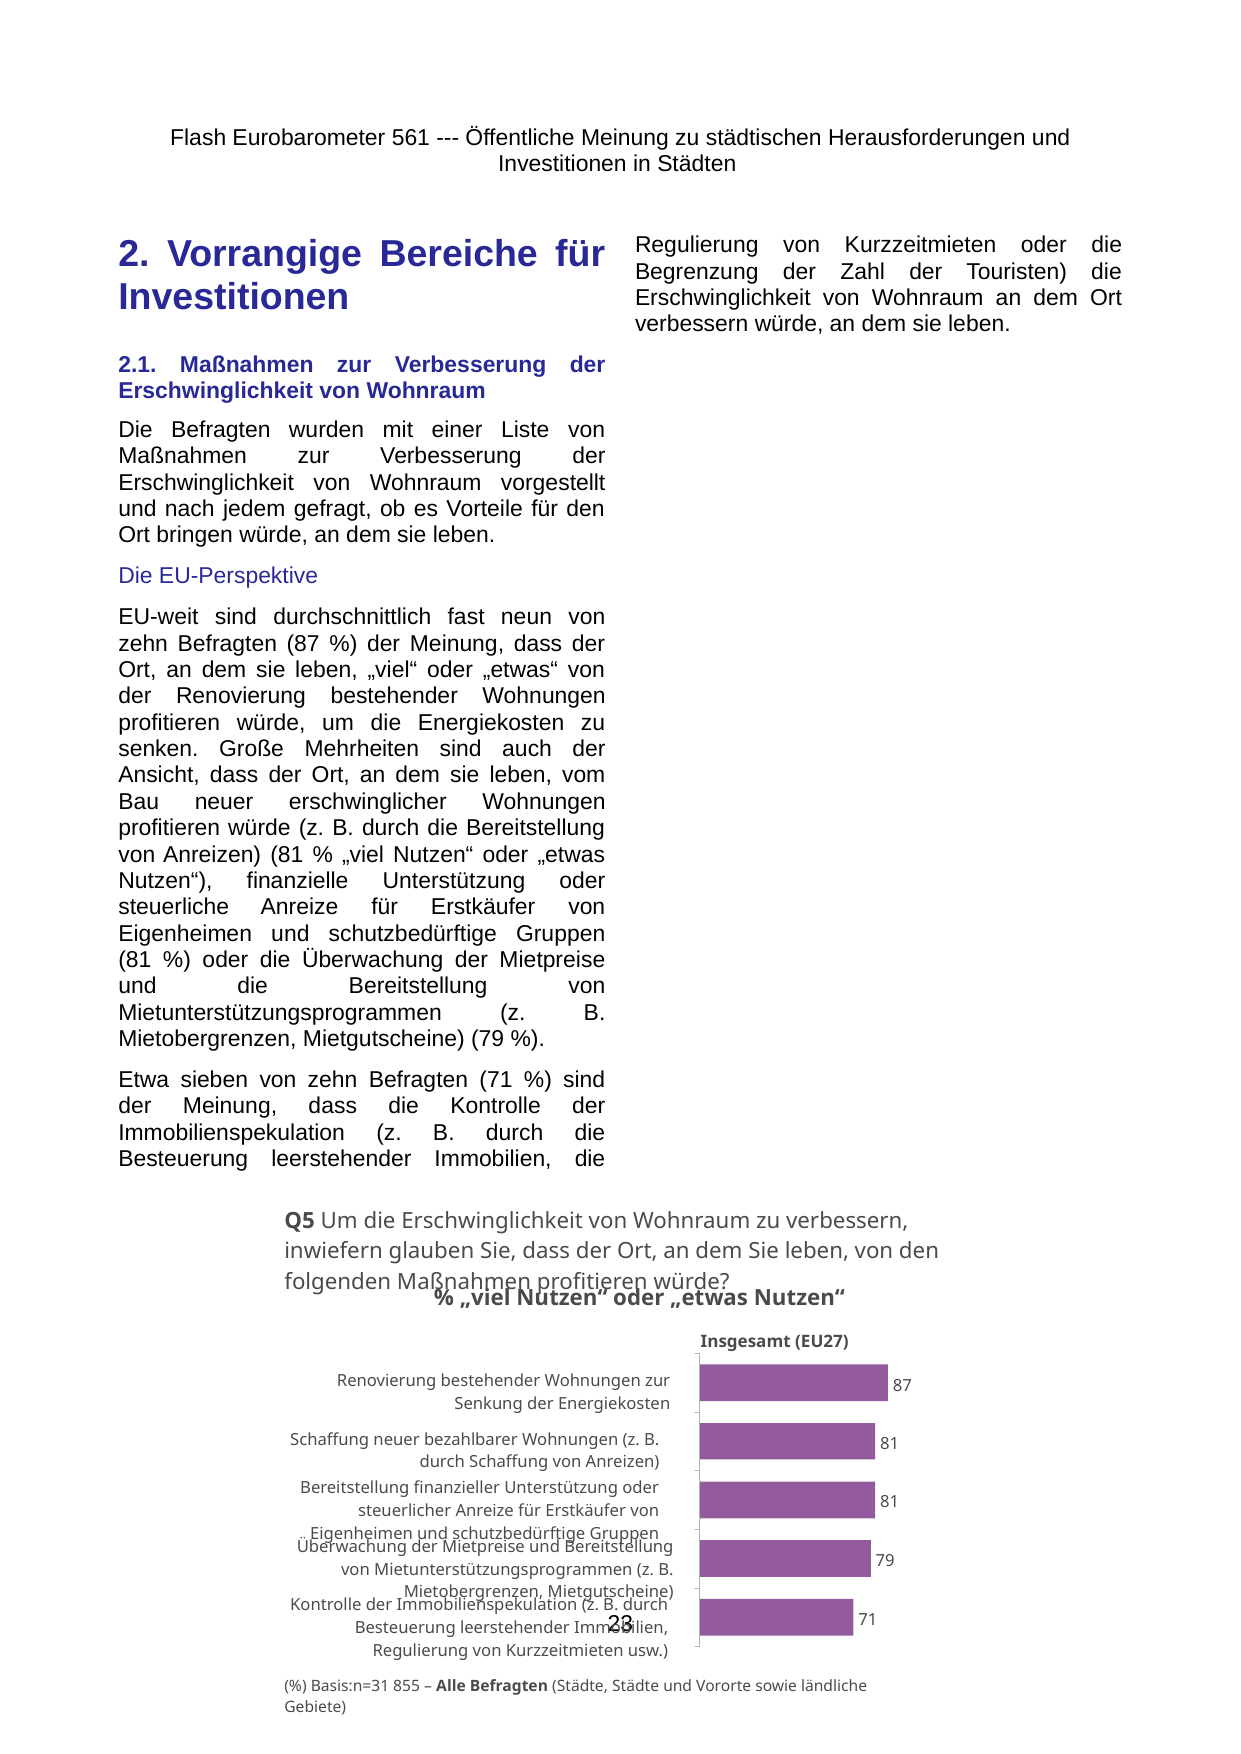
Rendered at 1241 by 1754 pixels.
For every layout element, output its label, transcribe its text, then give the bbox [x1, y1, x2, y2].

text Die EU-Perspektive [118, 562, 605, 589]
text Regulierung von Kurzzeitmieten oder die Begrenzung der Zahl der Touristen) die Erschwinglichkeit von Wohnraum an dem Ort verbessern würde, an dem sie leben. [635, 231, 1122, 337]
subtitle 2. Vorrangige Bereiche für Investitionen [118, 231, 605, 317]
subtitle 2.1. Maßnahmen zur Verbesserung der Erschwinglichkeit von Wohnraum [118, 351, 605, 403]
text EU-weit sind durchschnittlich fast neun von zehn Befragten (87 %) der Meinung, dass der Ort, an dem sie leben, „viel“ oder „etwas“ von der Renovierung bestehender Wohnungen profitieren würde, um die Energiekosten zu senken. Große Mehrheiten sind auch der Ansicht, dass der Ort, an dem sie leben, vom Bau neuer erschwinglicher Wohnungen profitieren würde (z. B. durch die Bereitstellung von Anreizen) (81 % „viel Nutzen“ oder „etwas Nutzen“), finanzielle Unterstützung oder steuerliche Anreize für Erstkäufer von Eigenheimen und schutzbedürftige Gruppen (81 %) oder die Überwachung der Mietpreise und die Bereitstellung von Mietunterstützungsprogrammen (z. B. Mietobergrenzen, Mietgutscheine) (79 %). [118, 603, 605, 1051]
text Etwa sieben von zehn Befragten (71 %) sind der Meinung, dass die Kontrolle der Immobilienspekulation (z. B. durch die Besteuerung leerstehender Immobilien, die [118, 1066, 605, 1171]
text Die Befragten wurden mit einer Liste von Maßnahmen zur Verbesserung der Erschwinglichkeit von Wohnraum vorgestellt und nach jedem gefragt, ob es Vorteile für den Ort bringen würde, an dem sie leben. [118, 416, 605, 548]
